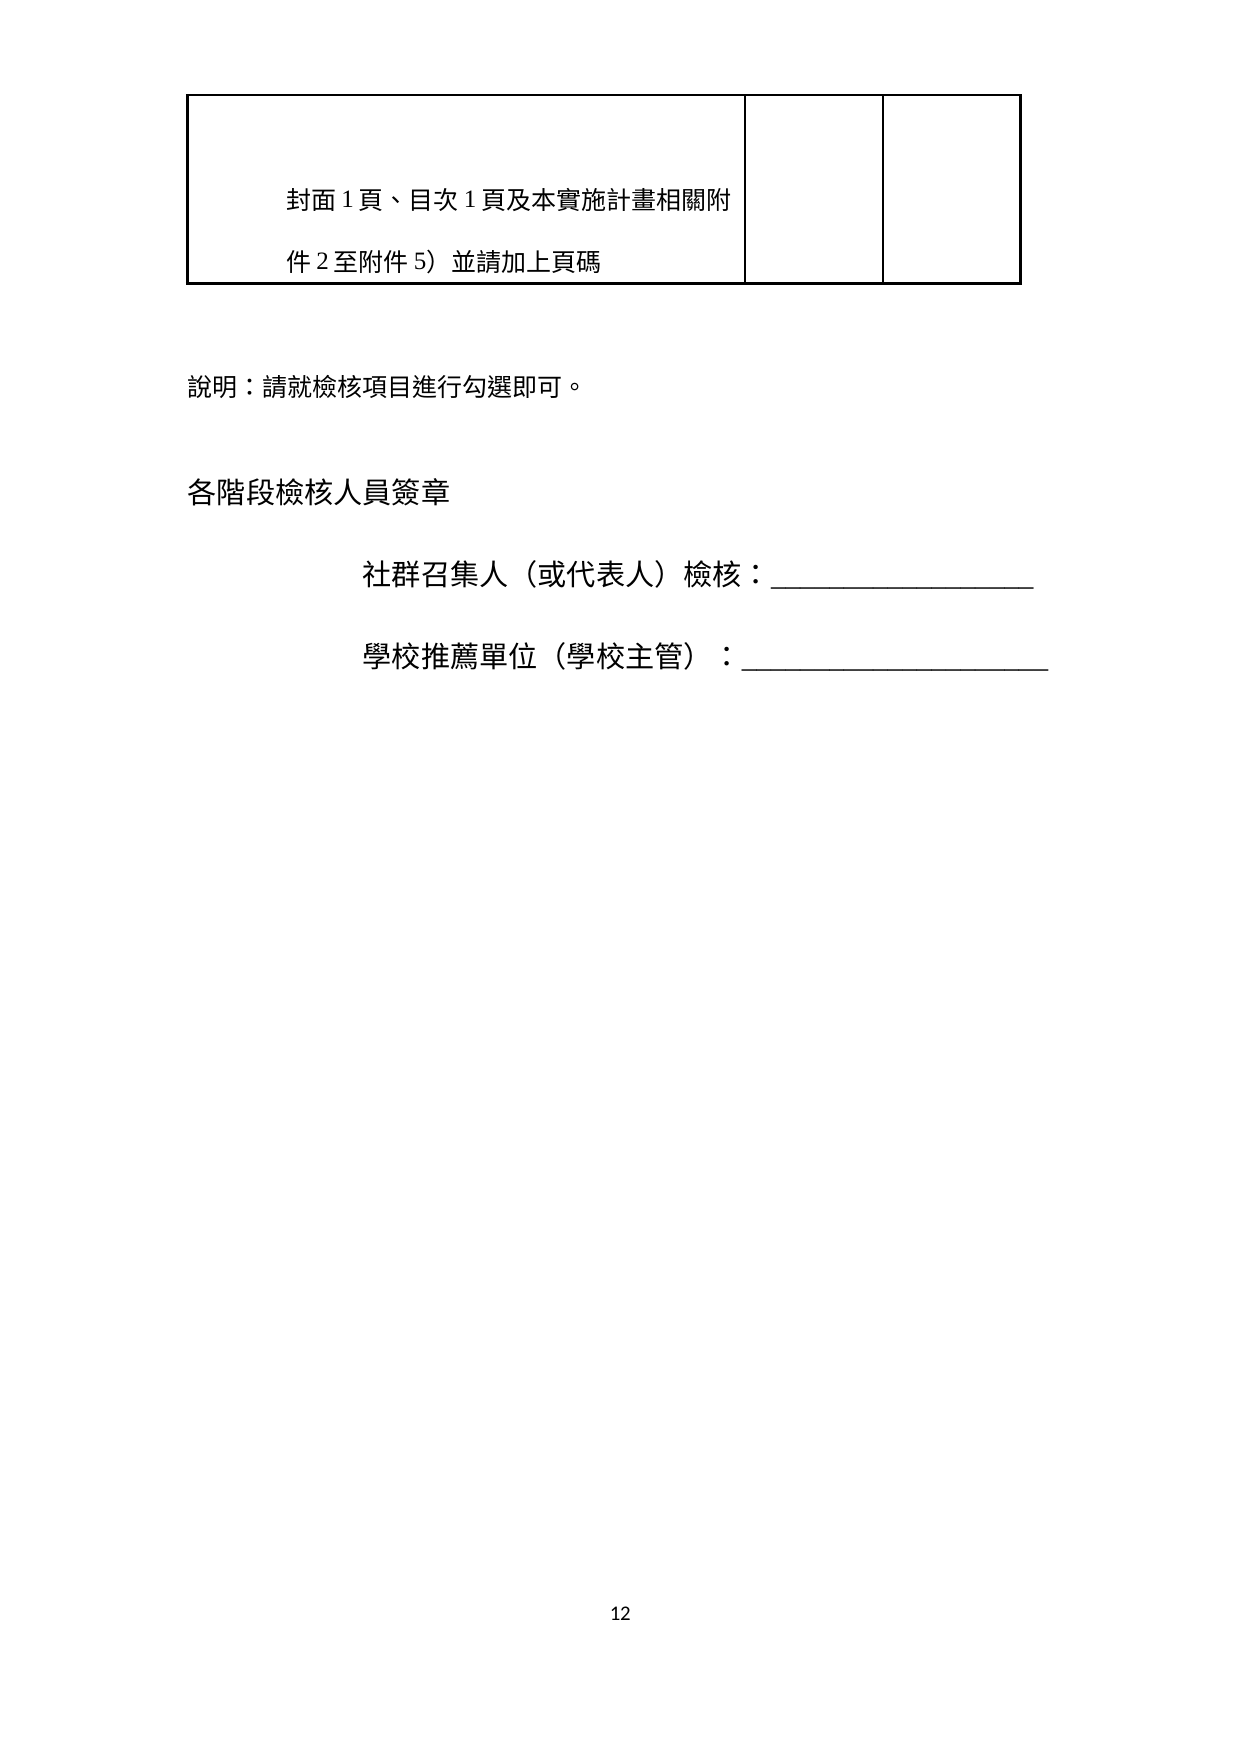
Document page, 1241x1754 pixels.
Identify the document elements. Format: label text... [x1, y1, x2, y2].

text 說明：請就檢核項目進行勾選即可。 [187, 344, 1053, 407]
table_cell [884, 96, 1019, 282]
text 社群召集人（或代表人）檢核：__________________ [362, 551, 1053, 594]
table_cell [746, 96, 882, 282]
table_cell 封面1頁、目次1頁及本實施計畫相關附件2至附件5）並請加上頁碼 [189, 96, 744, 282]
text 學校推薦單位（學校主管）：_____________________ [362, 633, 1053, 676]
text 各階段檢核人員簽章 [187, 469, 1053, 511]
